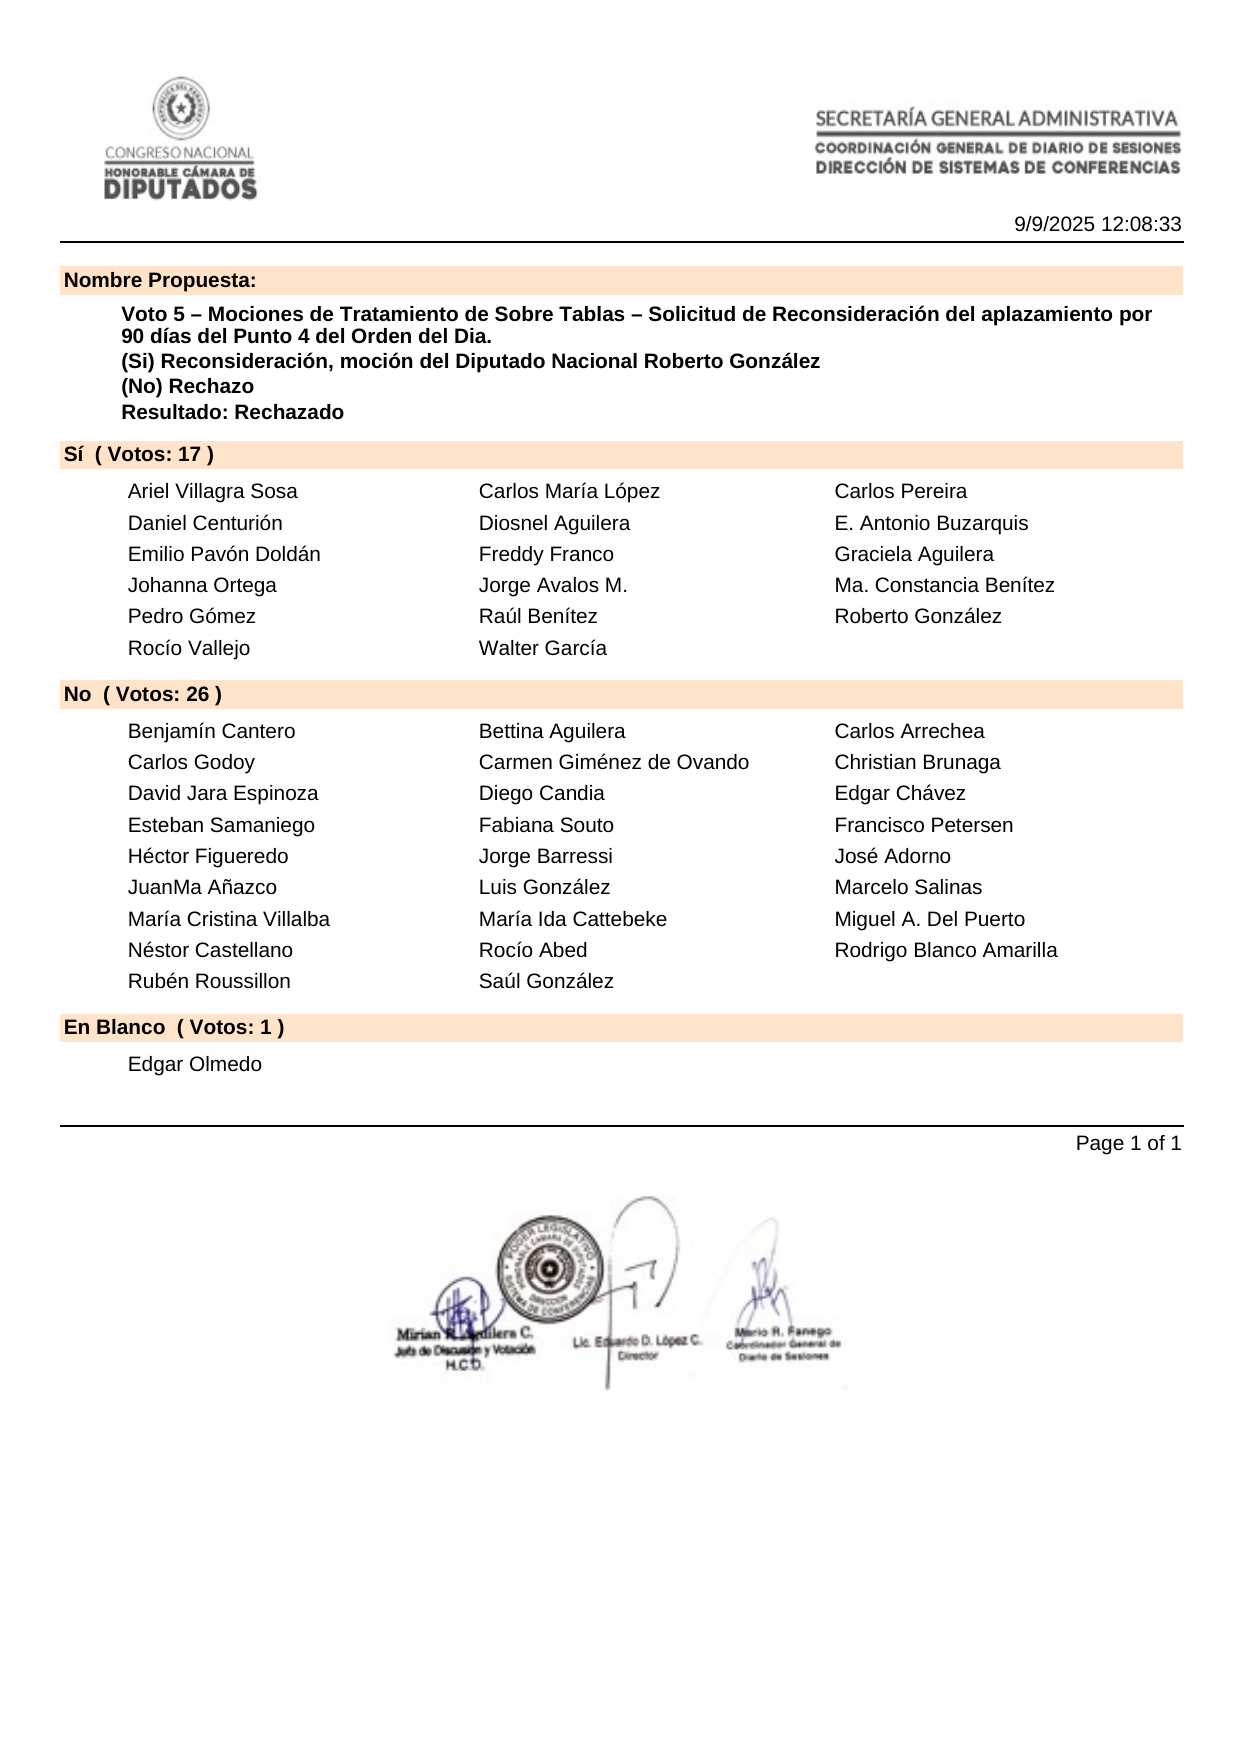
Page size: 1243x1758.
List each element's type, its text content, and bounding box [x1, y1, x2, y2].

table_cell [462, 478, 476, 680]
table_cell [1184, 635, 1189, 663]
table_cell [462, 1096, 476, 1125]
table_cell Rubén Roussillon [125, 968, 462, 997]
table_cell Saúl González [476, 968, 815, 997]
table_cell [125, 997, 462, 1014]
table_cell David Jara Espinoza [125, 780, 462, 808]
table_cell Bettina Aguilera [476, 717, 815, 746]
table_cell Héctor Figueredo [125, 843, 462, 871]
table_cell [476, 663, 815, 680]
table_cell Walter García [476, 635, 815, 663]
table_cell Fabiana Souto [476, 811, 815, 840]
table_cell Marcelo Salinas [831, 874, 1168, 903]
table_cell [60, 469, 1183, 478]
table_header [60, 207, 649, 241]
table_header 9/9/2025 12:08:33 [649, 207, 1183, 241]
table_cell [1184, 663, 1189, 680]
table_cell Raúl Benítez [476, 603, 815, 632]
table_cell [1184, 266, 1189, 295]
table_cell [60, 301, 118, 441]
table_cell [1184, 709, 1189, 717]
table_cell [60, 295, 1183, 301]
table_cell Christian Brunaga [831, 749, 1168, 777]
table_cell Miguel A. Del Puerto [831, 905, 1168, 934]
table_cell [1184, 717, 1189, 746]
table_cell [1184, 997, 1189, 1014]
table_cell Benjamín Cantero [125, 717, 462, 746]
table_cell Rocío Vallejo [125, 635, 462, 663]
table_cell [60, 245, 1183, 266]
table_cell María Ida Cattebeke [476, 905, 815, 934]
table_cell Rodrigo Blanco Amarilla [831, 937, 1168, 965]
table_cell [1184, 245, 1189, 266]
table_cell José Adorno [831, 843, 1168, 871]
table_cell Esteban Samaniego [125, 811, 462, 840]
table_cell Luis González [476, 874, 815, 903]
table_cell Freddy Franco [476, 541, 815, 569]
table_cell JuanMa Añazco [125, 874, 462, 903]
table_cell [476, 997, 815, 1014]
table_cell [831, 632, 1168, 680]
table_cell [815, 478, 831, 680]
table_cell [815, 1096, 831, 1125]
table_cell Nombre Propuesta: [60, 266, 1183, 295]
table_cell En Blanco ( Votos: 1 ) [60, 1014, 1183, 1042]
table_cell [60, 709, 1183, 717]
table_cell Carmen Giménez de Ovando [476, 749, 815, 777]
table_cell [1184, 469, 1189, 478]
table_cell Voto 5 – Mociones de Tratamiento de Sobre Tablas – Solicitud de Reconsideración del aplazamiento por 90 días del Punto 4 del Orden del Dia. (Si) Reconsideración, moción del Diputado Nacional Roberto González (No) Rechazo Resultado: Rechazado [118, 301, 1178, 424]
table_cell [1184, 509, 1189, 538]
table_cell Graciela Aguilera [831, 541, 1168, 569]
table_cell Daniel Centurión [125, 509, 462, 538]
table_cell Diego Candia [476, 780, 815, 808]
table_cell Rocío Abed [476, 937, 815, 965]
table_cell Ma. Constancia Benítez [831, 572, 1168, 600]
table_cell [1184, 1014, 1189, 1042]
table_cell Jorge Avalos M. [476, 572, 815, 600]
table_cell [1168, 1096, 1183, 1125]
table_cell [1184, 843, 1189, 871]
table_cell [1184, 780, 1189, 808]
table_cell [831, 1096, 1168, 1125]
table_cell María Cristina Villalba [125, 905, 462, 934]
table_cell [476, 1096, 815, 1125]
table_cell [1184, 905, 1189, 934]
table_cell Carlos María López [476, 478, 815, 506]
table_cell Carlos Godoy [125, 749, 462, 777]
table_cell [1184, 1079, 1189, 1096]
table_cell [462, 1051, 1183, 1096]
table_cell [1184, 1051, 1189, 1079]
table_cell Pedro Gómez [125, 603, 462, 632]
table_cell Carlos Arrechea [831, 717, 1168, 746]
table_cell [1184, 874, 1189, 903]
table_cell [60, 1129, 827, 1164]
table_cell [1184, 541, 1189, 569]
table_cell [1168, 478, 1183, 680]
table_cell Francisco Petersen [831, 811, 1168, 840]
table_cell [462, 717, 476, 1014]
table_cell Edgar Chávez [831, 780, 1168, 808]
table_cell Carlos Pereira [831, 478, 1168, 506]
table_cell [60, 478, 124, 680]
table_cell [118, 424, 1178, 441]
table_cell Roberto González [831, 603, 1168, 632]
table_cell [1184, 1042, 1189, 1051]
table_cell [1184, 1129, 1189, 1164]
table_cell [1184, 441, 1189, 469]
table_cell Jorge Barressi [476, 843, 815, 871]
table_cell [831, 965, 1168, 1014]
table_cell No ( Votos: 26 ) [60, 680, 1183, 709]
table_cell [60, 717, 124, 1014]
table_cell Page 1 of 1 [827, 1129, 1183, 1164]
table_cell [1178, 301, 1189, 441]
table_cell Johanna Ortega [125, 572, 462, 600]
table_cell Néstor Castellano [125, 937, 462, 965]
table_cell [60, 1051, 124, 1125]
table_cell [1184, 1096, 1189, 1125]
table_cell [125, 663, 462, 680]
table_cell [1184, 478, 1189, 506]
table_cell Emilio Pavón Doldán [125, 541, 462, 569]
table_cell [125, 1079, 462, 1096]
table_cell [1168, 717, 1183, 1014]
table_cell [1184, 968, 1189, 997]
table_cell [1184, 680, 1189, 709]
table_header [1184, 207, 1189, 241]
table_cell [1184, 937, 1189, 965]
table_cell [1184, 572, 1189, 600]
table_cell [815, 717, 831, 1014]
table_cell [60, 1042, 1183, 1051]
table_cell [1184, 811, 1189, 840]
table_cell [1184, 749, 1189, 777]
table_cell Edgar Olmedo [125, 1051, 462, 1079]
table_cell [125, 1096, 462, 1125]
table_cell Diosnel Aguilera [476, 509, 815, 538]
table_cell E. Antonio Buzarquis [831, 509, 1168, 538]
table_cell Ariel Villagra Sosa [125, 478, 462, 506]
table_cell Sí ( Votos: 17 ) [60, 441, 1183, 469]
table_cell [1184, 603, 1189, 632]
